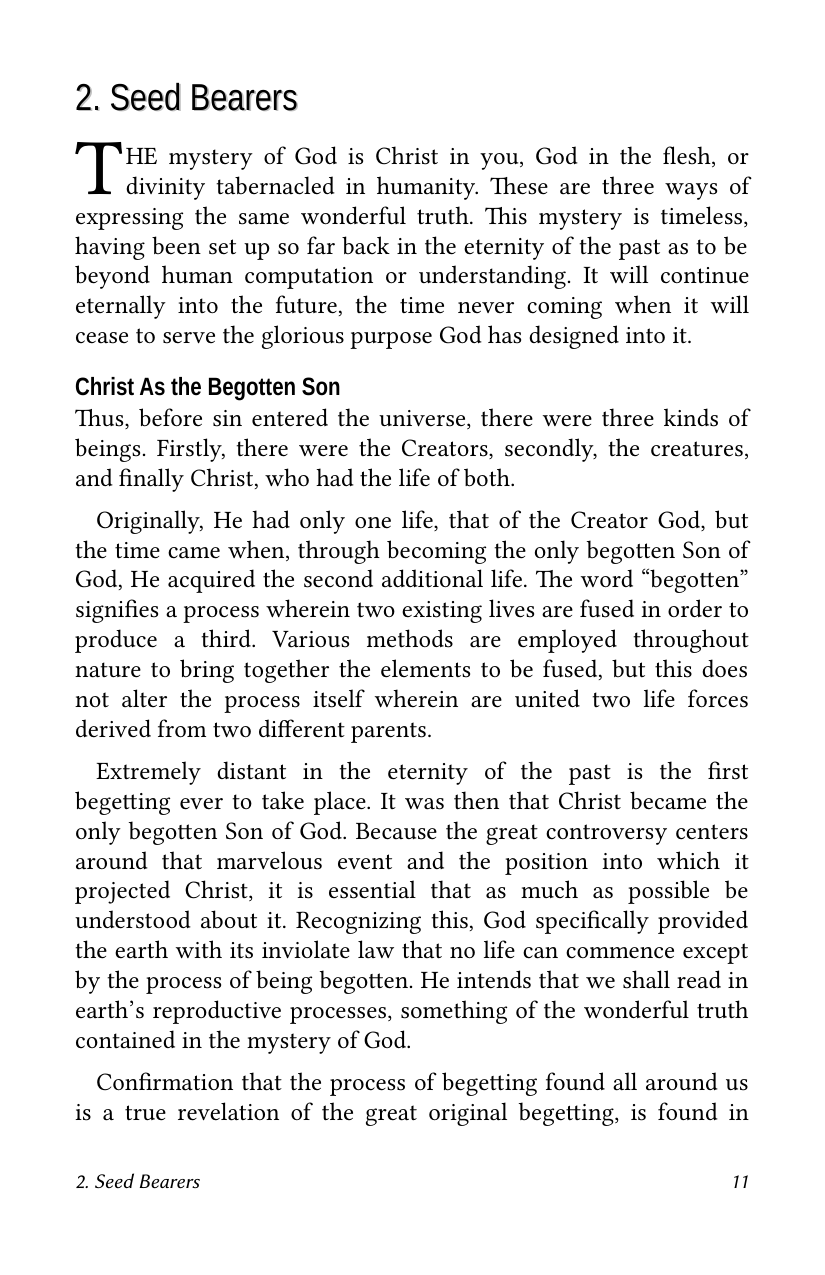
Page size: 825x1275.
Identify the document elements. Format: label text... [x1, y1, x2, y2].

text Confirmation that the process of begetting found all around us is a true revelation of the great original begetting, is found in [75, 1068, 750, 1126]
text Thus, before sin entered the universe, there were three kinds of beings. Firstly, there were the Creators, secondly, the creatures, and finally Christ, who had the life of both. [75, 404, 750, 492]
text Extremely distant in the eternity of the past is the first begetting ever to take place. It was then that Christ became the only begotten Son of God. Because the great controversy centers around that marvelous event and the position into which it projected Christ, it is essential that as much as possible be understood about it. Recognizing this, God specifically provided the earth with its inviolate law that no life can commence except by the process of being begotten. He intends that we shall read in earth’s reproductive processes, something of the wonderful truth contained in the mystery of God. [75, 757, 750, 1054]
text THE mystery of God is Christ in you, God in the flesh, or divinity tabernacled in humanity. These are three ways of expressing the same wonderful truth. This mystery is timeless, having been set up so far back in the eternity of the past as to be beyond human computation or understanding. It will continue eternally into the future, the time never coming when it will cease to serve the glorious purpose God has designed into it. [75, 142, 750, 350]
text Originally, He had only one life, that of the Creator God, but the time came when, through becoming the only begotten Son of God, He acquired the second additional life. The word “begotten” signifies a process wherein two existing lives are fused in order to produce a third. Various methods are employed throughout nature to bring together the elements to be fused, but this does not alter the process itself wherein are united two life forces derived from two different parents. [75, 506, 750, 743]
subtitle Christ As the Begotten Son [75, 372, 750, 401]
title Seed Bearers [75, 75, 750, 118]
